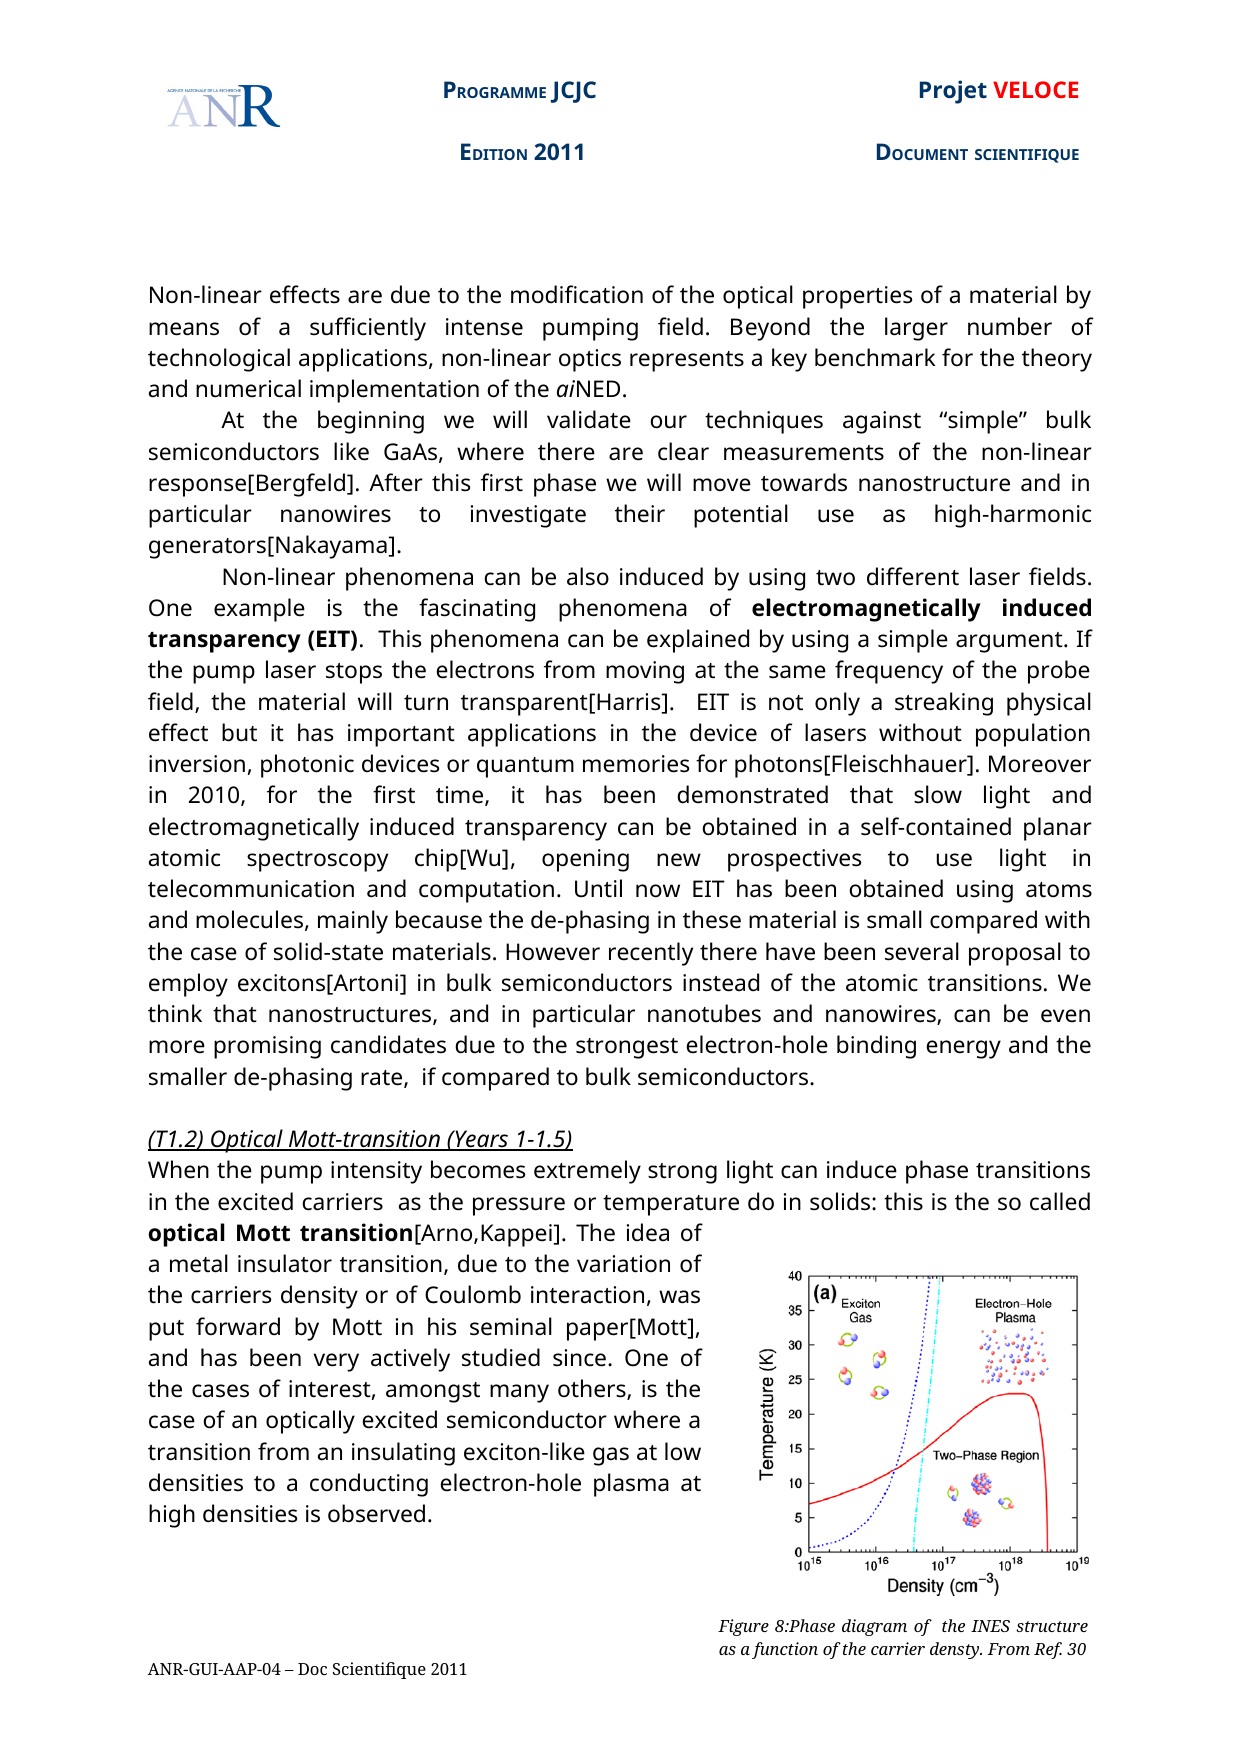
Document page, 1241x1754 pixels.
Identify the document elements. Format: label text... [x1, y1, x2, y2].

text Non-linear phenomena can be also induced by using two different laser fields. One example is the fascinating phenomena of electromagnetically induced transparency (EIT). This phenomena can be explained by using a simple argument. If the pump laser stops the electrons from moving at the same frequency of the probe field, the material will turn transparent[Harris]. EIT is not only a streaking physical effect but it has important applications in the device of lasers without population inversion, photonic devices or quantum memories for photons[Fleischhauer]. Moreover in 2010, for the first time, it has been demonstrated that slow light and electromagnetically induced transparency can be obtained in a self-contained planar atomic spectroscopy chip[Wu], opening new prospectives to use light in telecommunication and computation. Until now EIT has been obtained using atoms and molecules, mainly because the de-phasing in these material is small compared with the case of solid-state materials. However recently there have been several proposal to employ excitons[Artoni] in bulk semiconductors instead of the atomic transitions. We think that nanostructures, and in particular nanotubes and nanowires, can be even more promising candidates due to the strongest electron-hole binding energy and the smaller de-phasing rate, if compared to bulk semiconductors. [148, 560, 1093, 1092]
text Non-linear effects are due to the modification of the optical properties of a material by means of a sufficiently intense pumping field. Beyond the larger number of technological applications, non-linear optics represents a key benchmark for the theory and numerical implementation of the aiNED. [148, 279, 1093, 404]
text Figure 8:Phase diagram of the INES structure as a function of the carrier densty. From Ref. 30 [718, 1615, 1091, 1660]
picture [735, 1248, 1093, 1606]
text (T1.2) Optical Mott-transition (Years 1-1.5) [148, 1123, 1093, 1154]
text At the beginning we will validate our techniques against “simple” bulk semiconductors like GaAs, where there are clear measurements of the non-linear response[Bergfeld]. After this first phase we will move towards nanostructure and in particular nanowires to investigate their potential use as high-harmonic generators[Nakayama]. [148, 404, 1093, 560]
text When the pump intensity becomes extremely strong light can induce phase transitions in the excited carriers as the pressure or temperature do in solids: this is the so called optical Mott transition[Arno,Kappei]. The idea of a metal insulator transition, due to the variation of the carriers density or of Coulomb interaction, was put forward by Mott in his seminal paper[Mott], and has been very actively studied since. One of the cases of interest, amongst many others, is the case of an optically excited semiconductor where a transition from an insulating exciton-like gas at low densities to a conducting electron-hole plasma at high densities is observed. [148, 1154, 1093, 1529]
